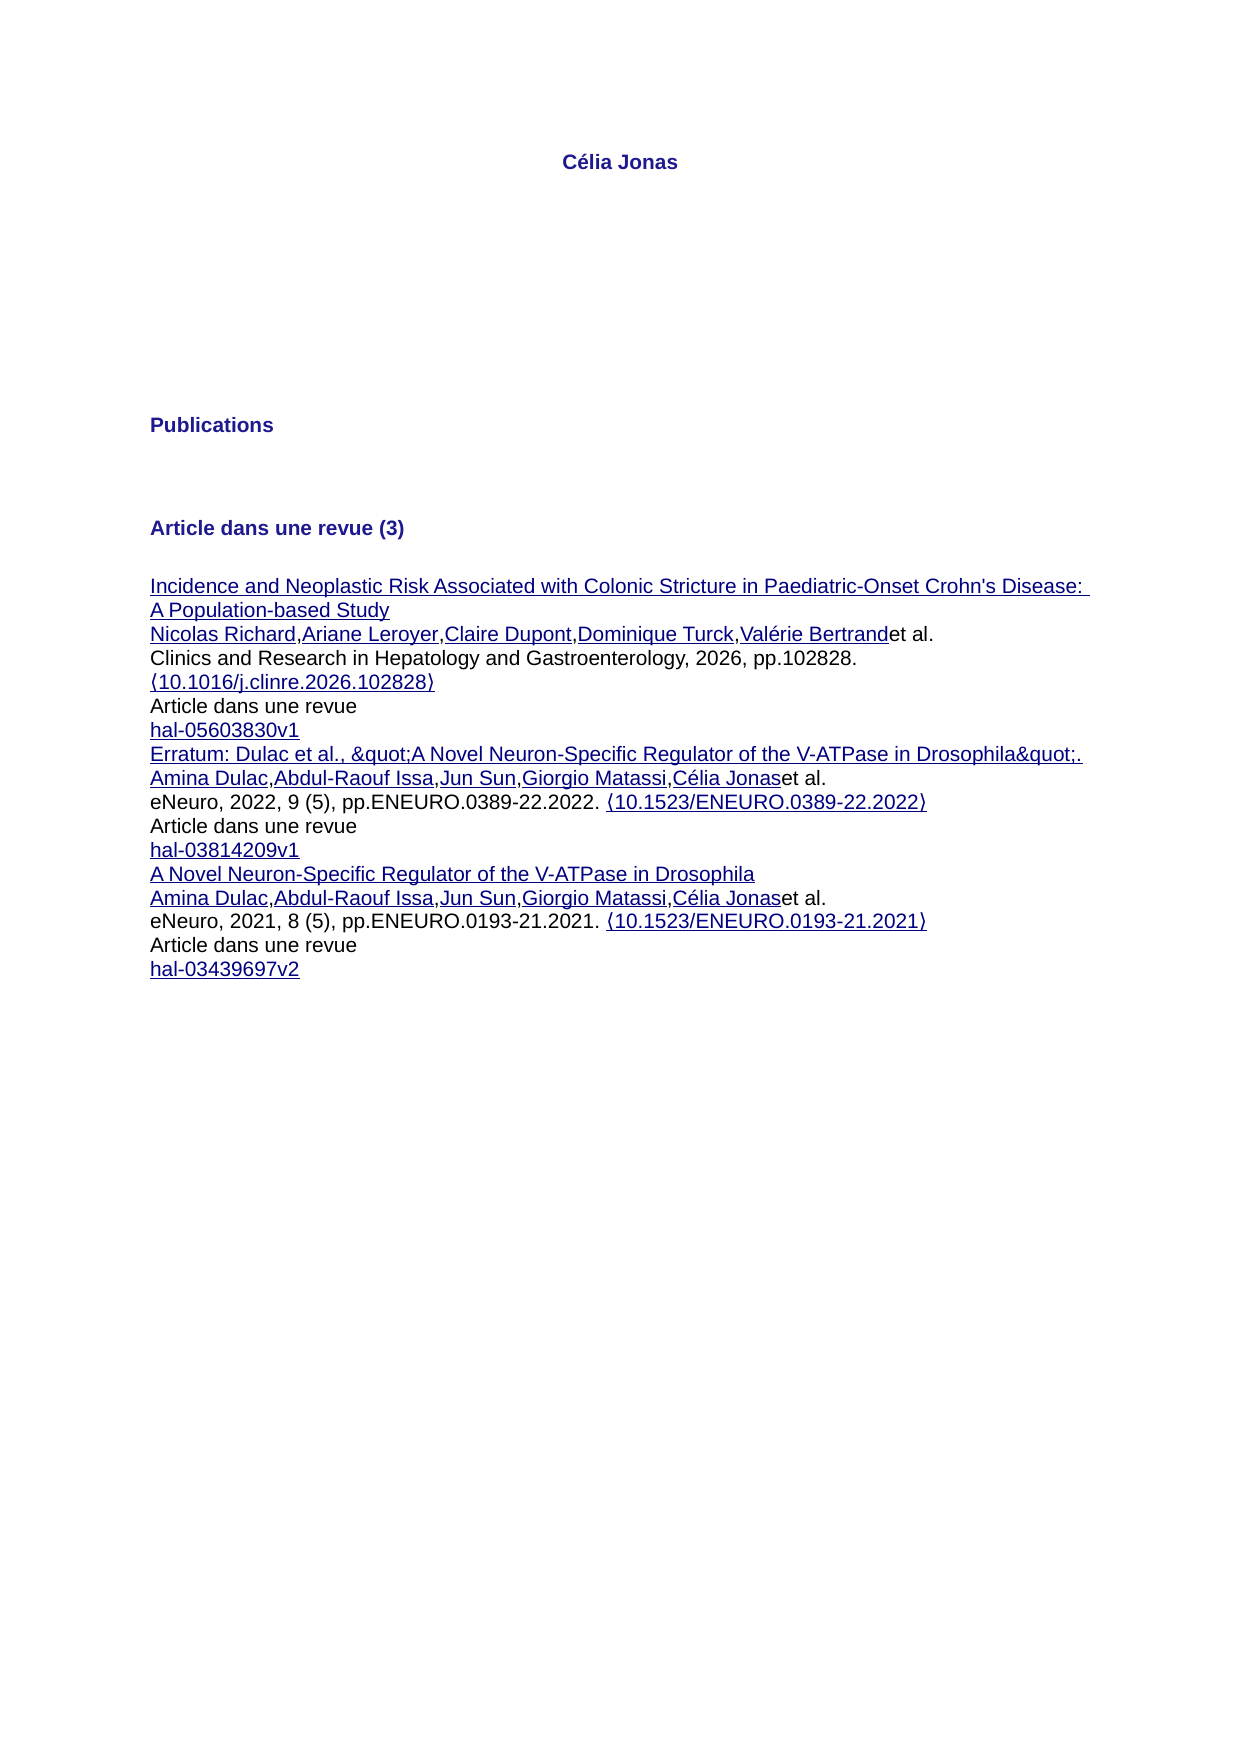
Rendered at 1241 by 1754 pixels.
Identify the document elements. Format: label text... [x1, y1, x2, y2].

table_cell A Novel Neuron-Specific Regulator of the V-ATPase in Drosophila Amina Dulac,Abdul-Raouf Issa,Jun Sun,Giorgio Matassi,Célia Jonaset al. eNeuro, 2021, 8 (5), pp.ENEURO.0193-21.2021. ⟨10.1523/ENEURO.0193-21.2021⟩ Article dans une revue hal-03439697v2 [150, 861, 1090, 981]
subtitle Article dans une revue (3) [150, 516, 1090, 539]
table_header A Population-based Study Nicolas Richard,Ariane Leroyer,Claire Dupont,Dominique Turck,Valérie Bertrandet al. Clinics and Research in Hepatology and Gastroenterology, 2026, pp.102828. ⟨10.1016/j.clinre.2026.102828⟩ Article dans une revue hal-05603830v1 [150, 596, 1090, 742]
table_cell Erratum: Dulac et al., &quot;A Novel Neuron-Specific Regulator of the V-ATPase in Drosophila&quot;. Amina Dulac,Abdul-Raouf Issa,Jun Sun,Giorgio Matassi,Célia Jonaset al. eNeuro, 2022, 9 (5), pp.ENEURO.0389-22.2022. ⟨10.1523/ENEURO.0389-22.2022⟩ Article dans une revue hal-03814209v1 [150, 742, 1090, 861]
subtitle Publications [150, 412, 1090, 436]
subtitle Célia Jonas [150, 150, 1090, 174]
table_header Incidence and Neoplastic Risk Associated with Colonic Stricture in Paediatric-Onset Crohn's Disease: [150, 574, 1090, 595]
